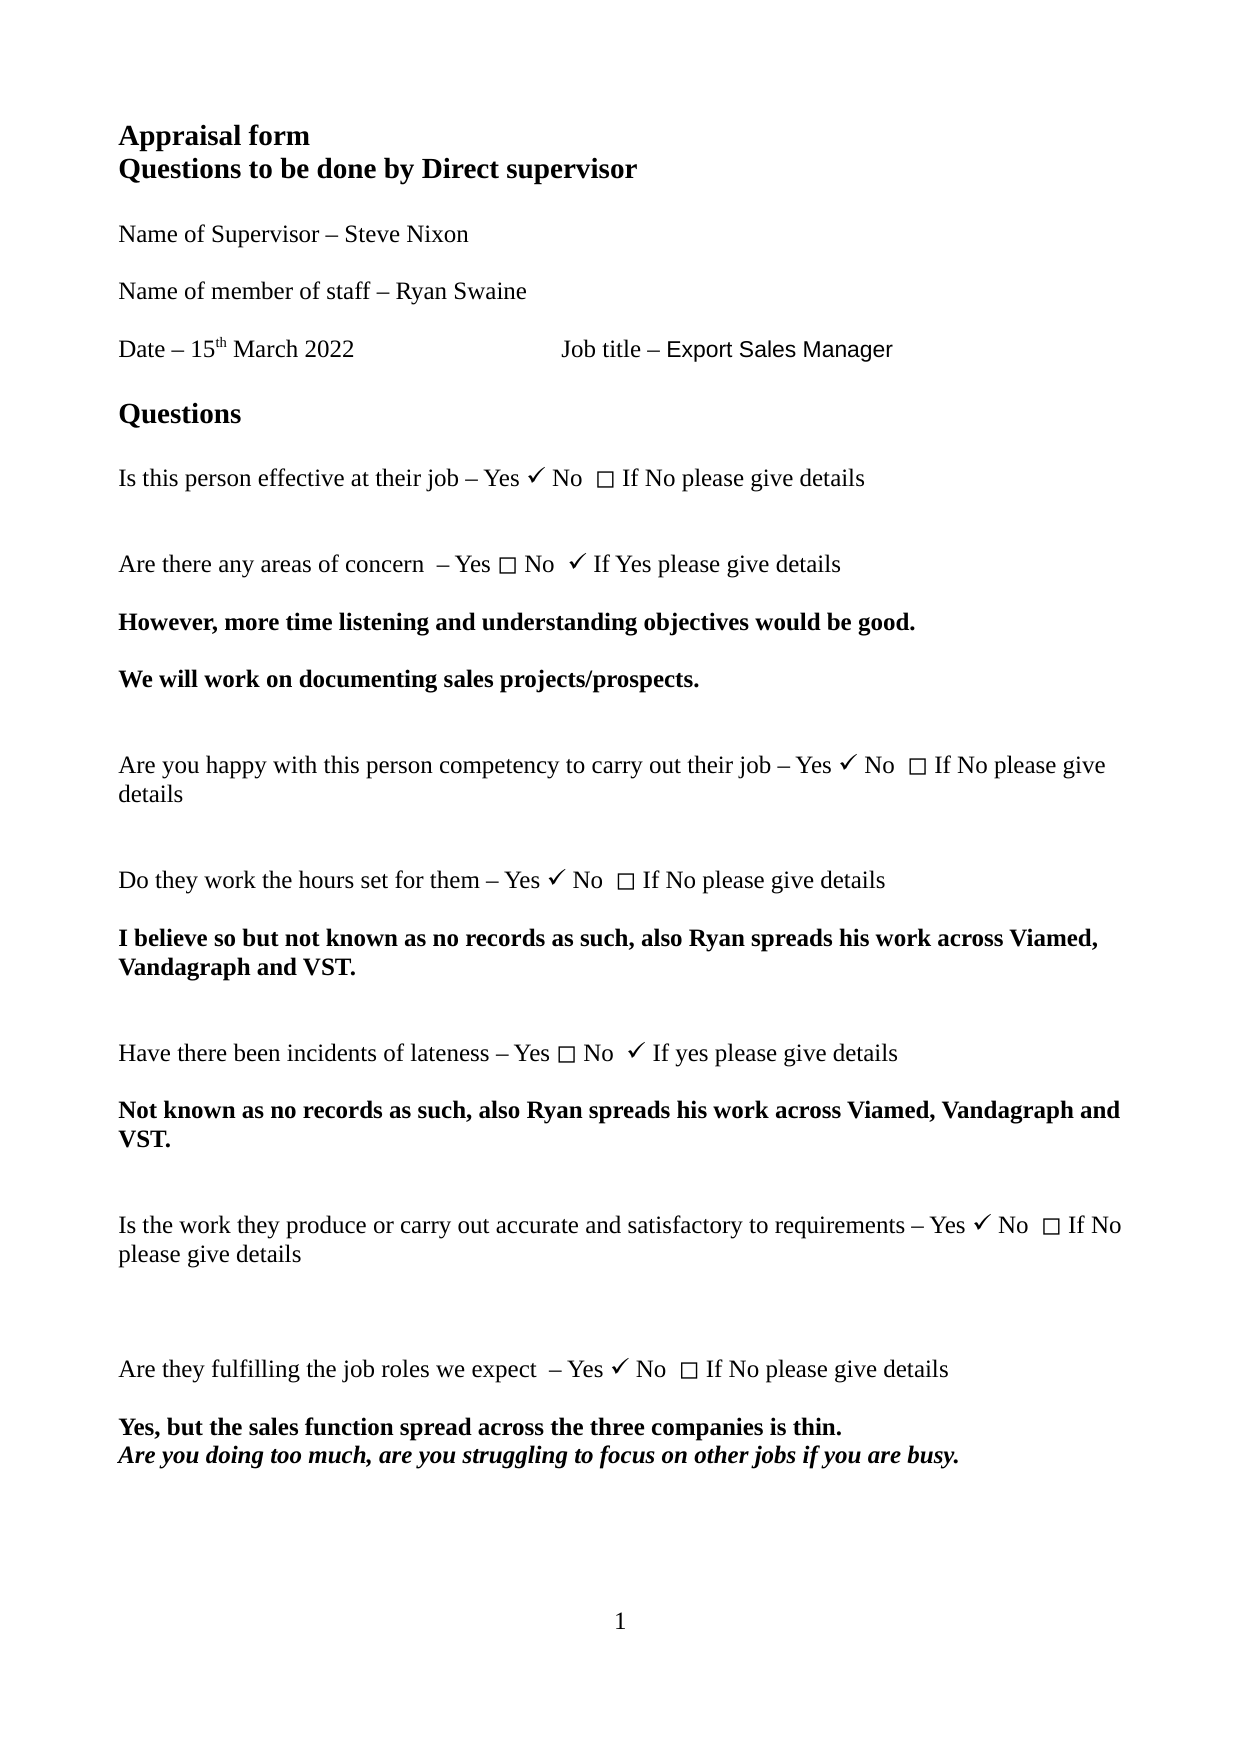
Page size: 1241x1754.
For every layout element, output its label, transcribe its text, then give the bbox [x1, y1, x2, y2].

text We will work on documenting sales projects/prospects. [118, 664, 1122, 693]
text Questions to be done by Direct supervisor [118, 152, 1122, 185]
text Name of member of staff – Ryan Swaine [118, 276, 1122, 305]
text Appraisal form [118, 118, 1122, 152]
text Questions [118, 396, 1122, 429]
text Do they work the hours set for them – Yes ✓ No ◻ If No please give details [118, 866, 1122, 894]
text Are you doing too much, are you struggling to focus on other jobs if you are busy. [118, 1441, 1122, 1469]
text Are there any areas of concern – Yes ◻ No ✓ If Yes please give details [118, 549, 1122, 578]
text Is this person effective at their job – Yes ✓ No ◻ If No please give details [118, 463, 1122, 492]
text Not known as no records as such, also Ryan spreads his work across Viamed, Vandagraph and VST. [118, 1096, 1122, 1153]
text Is the work they produce or carry out accurate and satisfactory to requirements – Yes ✓ No ◻ If No please give details [118, 1211, 1122, 1268]
text Date – 15th March 2022 Job title – Export Sales Manager [118, 334, 1122, 362]
text However, more time listening and understanding objectives would be good. [118, 607, 1122, 636]
text Yes, but the sales function spread across the three companies is thin. [118, 1412, 1122, 1441]
text Are you happy with this person competency to carry out their job – Yes ✓ No ◻ If No please give details [118, 751, 1122, 808]
text Have there been incidents of lateness – Yes ◻ No ✓ If yes please give details [118, 1038, 1122, 1067]
text Name of Supervisor – Steve Nixon [118, 219, 1122, 247]
text I believe so but not known as no records as such, also Ryan spreads his work across Viamed, Vandagraph and VST. [118, 923, 1122, 981]
text Are they fulfilling the job roles we expect – Yes ✓ No ◻ If No please give details [118, 1354, 1122, 1383]
